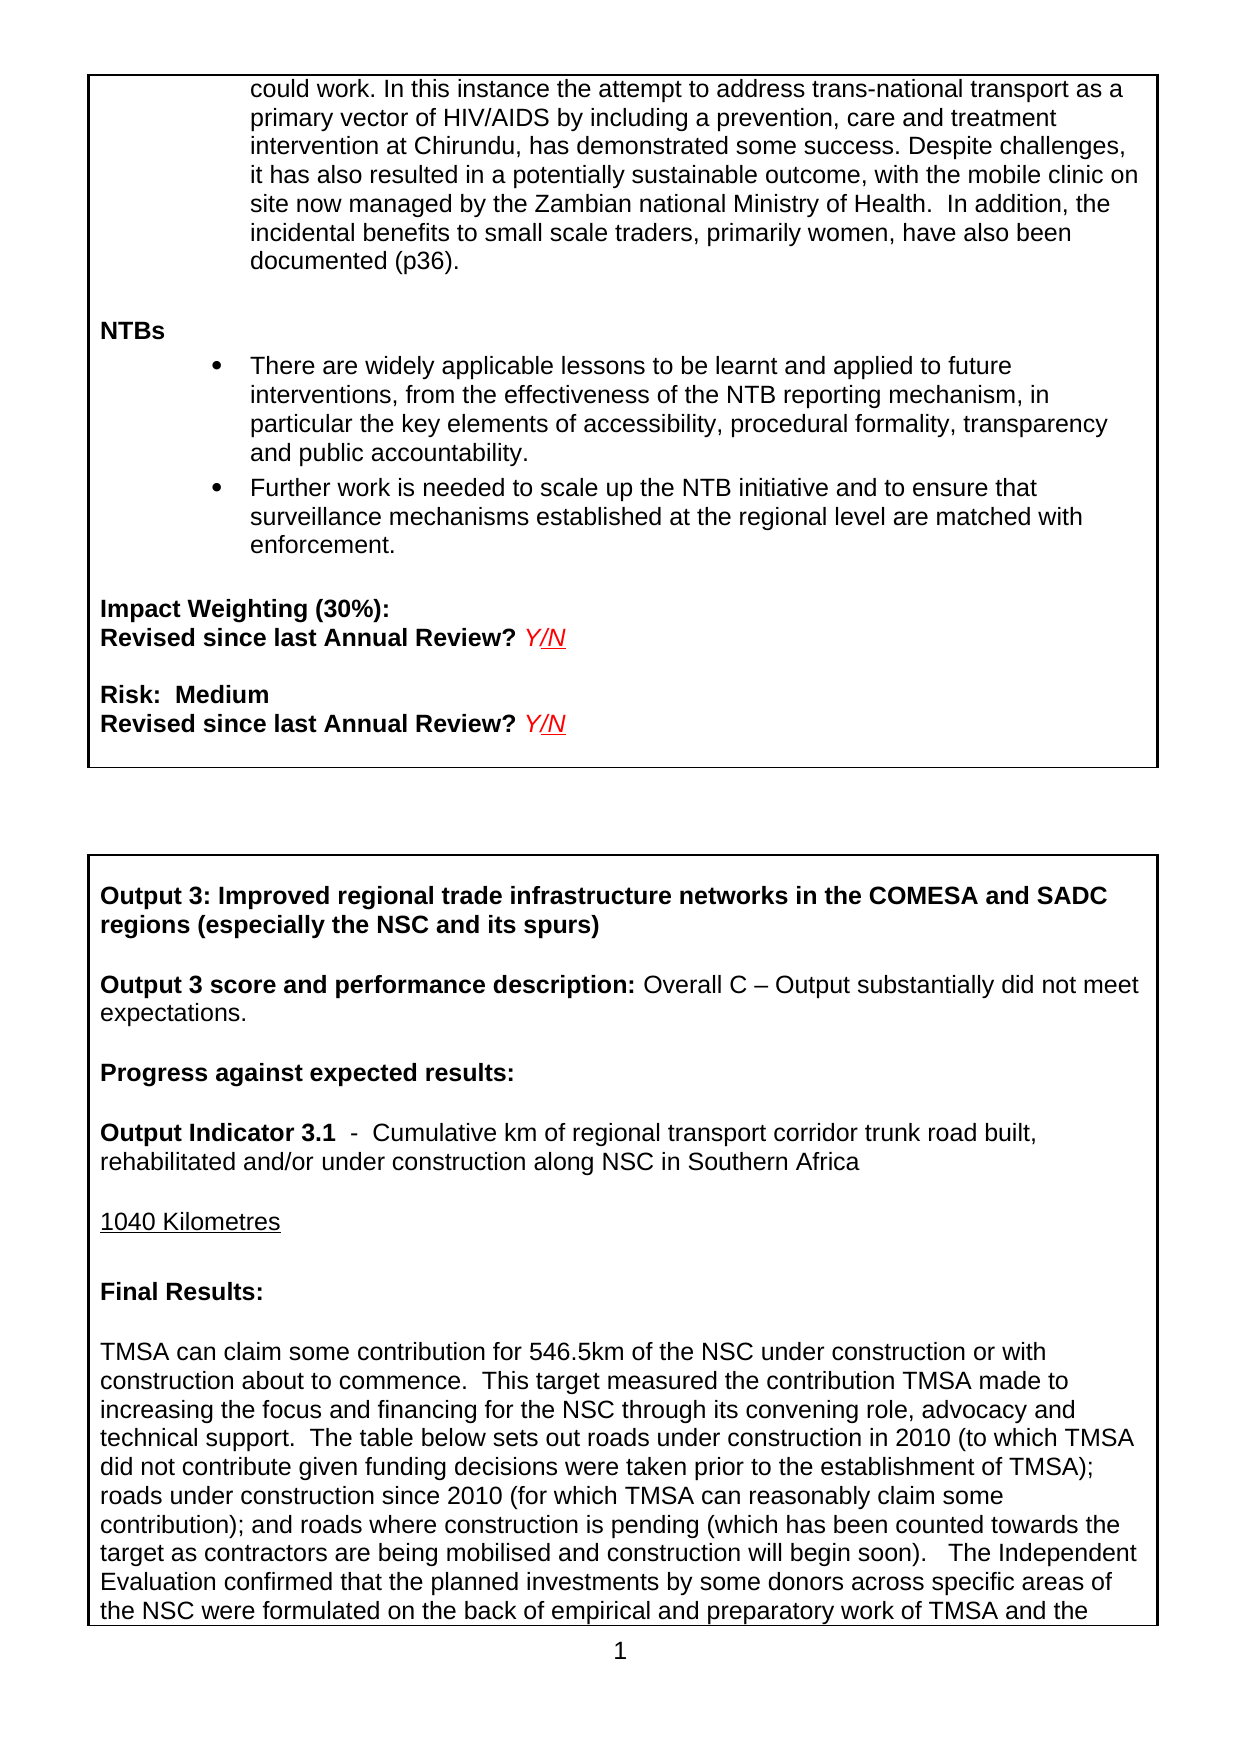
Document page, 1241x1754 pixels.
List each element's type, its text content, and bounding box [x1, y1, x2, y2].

table_cell Output 3 score and performance description: Overall C – Output substantially did not meet expectations. [90, 945, 1156, 1033]
table_cell Progress against expected results: Output Indicator 3.1 - Cumulative km of regional transport corridor trunk road built, rehabilitated and/or under construction along NSC in Southern Africa 1040 Kilometres Final Results: TMSA can claim some contribution for 546.5km of the NSC under construction or with construction about to commence. This target measured the contribution TMSA made to increasing the focus and financing for the NSC through its convening role, advocacy and technical support. The table below sets out roads under construction in 2010 (to which TMSA did not contribute given funding decisions were taken prior to the establishment of TMSA); roads under construction since 2010 (for which TMSA can reasonably claim some contribution); and roads where construction is pending (which has been counted towards the target as contractors are being mobilised and construction will begin soon). The Independent Evaluation confirmed that the planned investments by some donors across specific areas of the NSC were formulated on the back of empirical and preparatory work of TMSA and the [90, 1034, 1156, 1625]
table_cell could work. In this instance the attempt to address trans-national transport as a primary vector of HIV/AIDS by including a prevention, care and treatment intervention at Chirundu, has demonstrated some success. Despite challenges, it has also resulted in a potentially sustainable outcome, with the mobile clinic on site now managed by the Zambian national Ministry of Health. In addition, the incidental benefits to small scale traders, primarily women, have also been documented (p36). NTBs There are widely applicable lessons to be learnt and applied to future interventions, from the effectiveness of the NTB reporting mechanism, in particular the key elements of accessibility, procedural formality, transparency and public accountability. Further work is needed to scale up the NTB initiative and to ensure that surveillance mechanisms established at the regional level are matched with enforcement. Impact Weighting (30%): Revised since last Annual Review? Y/N Risk: Medium Revised since last Annual Review? Y/N [90, 76, 1156, 767]
table_header Output 3: Improved regional trade infrastructure networks in the COMESA and SADC regions (especially the NSC and its spurs) [90, 856, 1156, 945]
